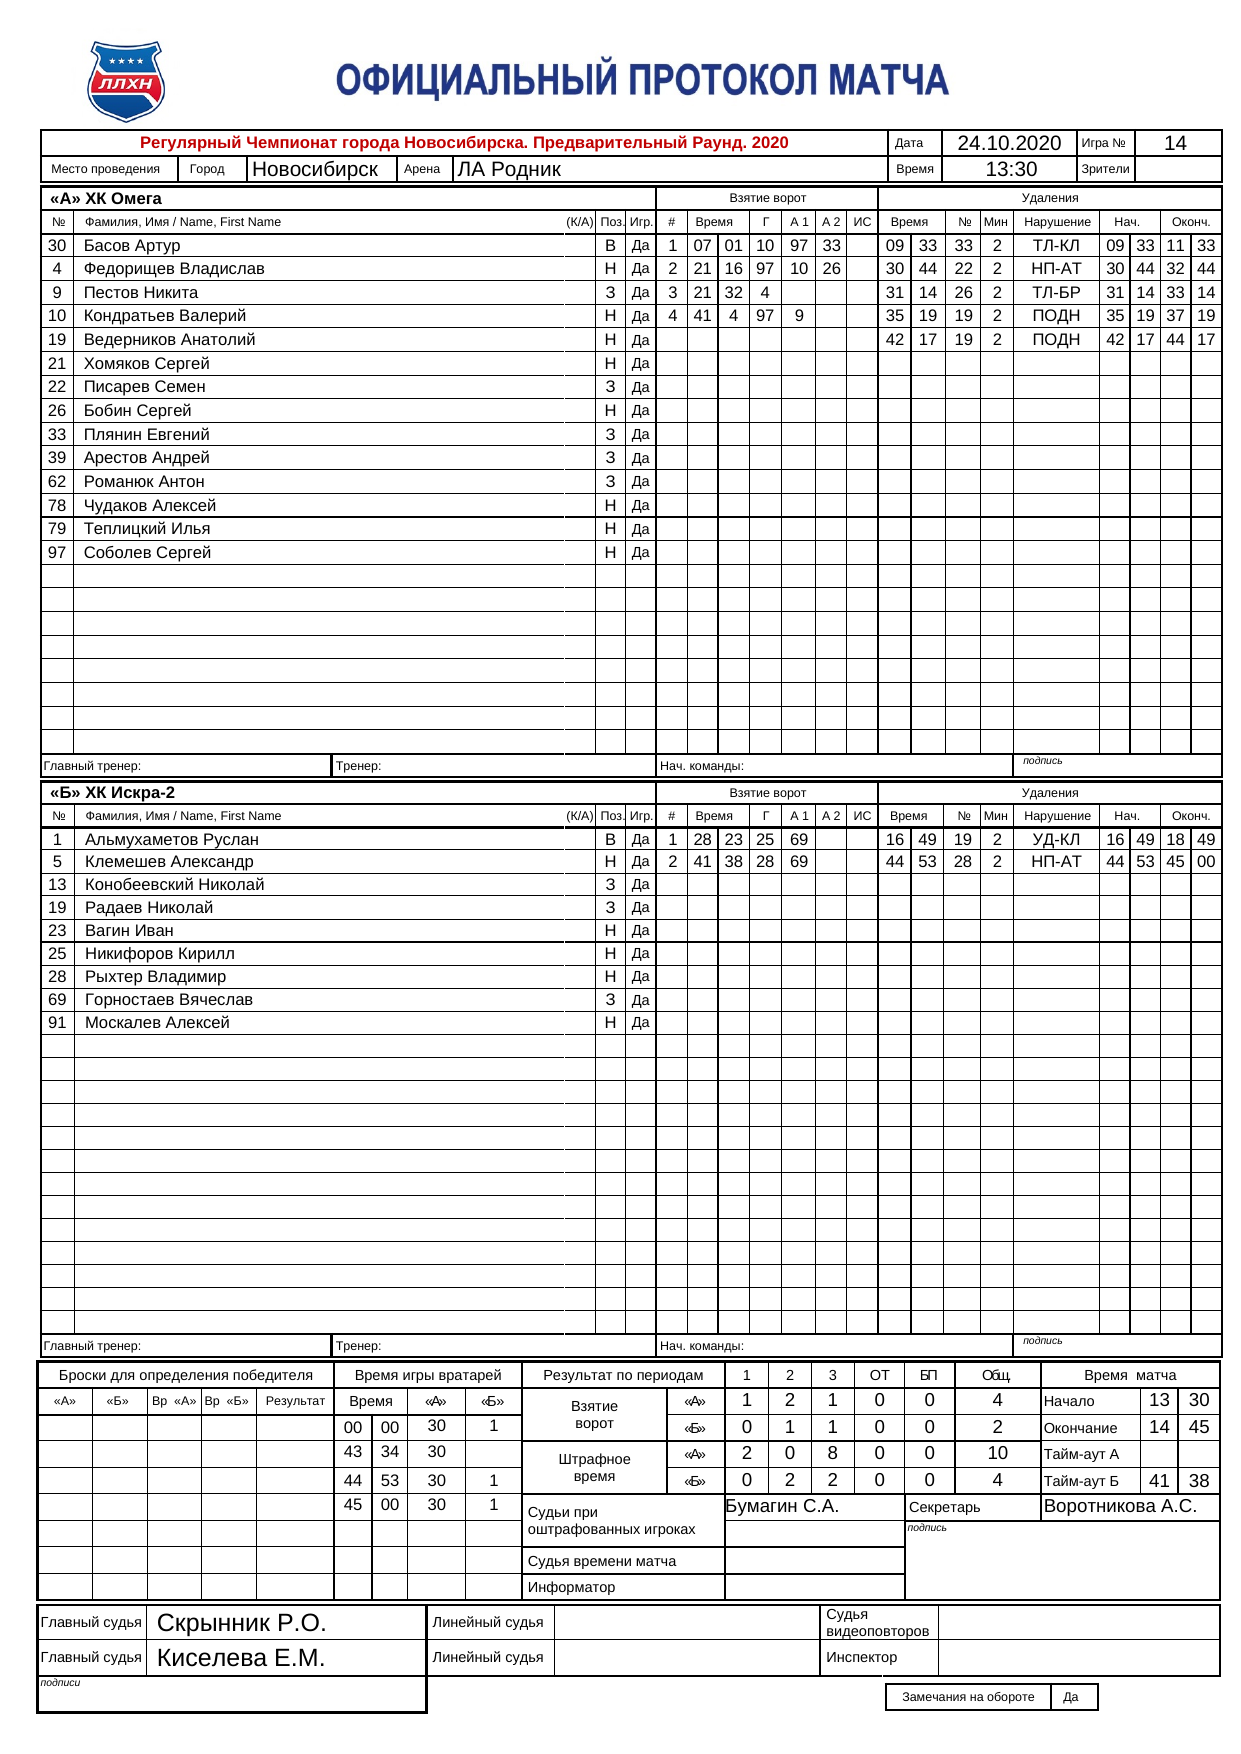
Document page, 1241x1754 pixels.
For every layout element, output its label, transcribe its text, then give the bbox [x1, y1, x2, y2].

table_cell [466, 1441, 521, 1467]
table_cell [1161, 376, 1190, 398]
table_cell 49 [1192, 829, 1221, 849]
table_cell [1014, 683, 1099, 706]
table_cell З [596, 896, 625, 918]
table_header Время игры вратарей [335, 1363, 521, 1387]
table_cell [879, 1150, 910, 1172]
table_cell [912, 399, 945, 422]
table_cell [1192, 423, 1221, 445]
table_cell [981, 376, 1013, 398]
table_cell [75, 1035, 564, 1057]
table_cell Воротникова А.С. [1042, 1495, 1219, 1520]
table_cell [981, 1196, 1013, 1218]
table_cell [719, 920, 749, 941]
table_cell [879, 636, 910, 658]
table_cell [944, 1150, 980, 1172]
table_cell [1131, 399, 1160, 422]
table_cell [1100, 896, 1129, 918]
table_cell [42, 1196, 74, 1218]
table_cell [596, 612, 625, 634]
table_cell Писарев Семен [74, 376, 564, 398]
table_cell [1161, 966, 1190, 987]
table_cell [782, 1173, 815, 1195]
table_cell [688, 470, 717, 493]
table_cell Новосибирск [248, 157, 396, 181]
table_cell [1131, 683, 1160, 706]
table_cell [657, 683, 687, 706]
table_cell [42, 1173, 74, 1195]
table_cell [879, 470, 910, 493]
table_cell 2 [981, 281, 1013, 303]
table_cell [466, 1521, 521, 1546]
table_cell [626, 659, 655, 682]
table_cell [688, 1311, 717, 1333]
table_cell [657, 565, 687, 587]
table_cell 4 [719, 305, 749, 327]
table_cell З [596, 874, 625, 895]
table_cell [782, 1196, 815, 1218]
table_cell Н [596, 850, 625, 872]
table_cell [782, 352, 815, 374]
table_cell [257, 1416, 333, 1440]
table_cell 19 [42, 896, 74, 918]
table_cell [688, 1058, 717, 1079]
table_cell Вр «А» [148, 1389, 201, 1413]
table_cell [981, 1035, 1013, 1057]
table_cell подпись [906, 1522, 1219, 1599]
table_cell [847, 1311, 877, 1333]
table_cell [816, 494, 846, 516]
table_cell [626, 1104, 655, 1126]
table_cell [1131, 1311, 1160, 1333]
table_cell [816, 707, 846, 729]
table_cell [1192, 1288, 1221, 1310]
table_cell [1131, 1196, 1160, 1218]
table_cell [719, 352, 749, 374]
table_cell 0 [855, 1468, 904, 1493]
table_cell [688, 1173, 717, 1195]
table_cell [847, 1081, 877, 1103]
table_cell [688, 588, 717, 611]
table_cell 19 [912, 305, 945, 327]
table_cell [657, 636, 687, 658]
table_cell Арена [398, 157, 452, 181]
table_cell 43 [335, 1441, 371, 1467]
table_cell [1136, 157, 1221, 181]
table_header Игра № [1078, 131, 1134, 155]
table_cell [75, 1219, 564, 1241]
table_cell Да [626, 235, 655, 256]
table_cell [816, 943, 846, 964]
table_cell [719, 612, 749, 634]
table_cell [981, 423, 1013, 445]
table_cell [626, 588, 655, 611]
table_cell [657, 966, 687, 987]
table_cell Поз. [596, 211, 625, 233]
table_cell 13 [42, 874, 74, 895]
table_cell [719, 1311, 749, 1333]
table_cell [1131, 470, 1160, 493]
table_cell [626, 730, 655, 753]
table_cell [148, 1468, 201, 1493]
table_cell [688, 1288, 717, 1310]
table_cell А 1 [782, 211, 815, 233]
table_cell [912, 874, 943, 895]
table_cell ПОДН [1014, 305, 1099, 327]
table_cell [657, 588, 687, 611]
table_cell [847, 1242, 877, 1264]
table_cell [1192, 446, 1221, 469]
table_cell Горностаев Вячеслав [75, 989, 564, 1011]
table_cell [1131, 1081, 1160, 1103]
table_cell [257, 1521, 333, 1546]
table_cell [202, 1416, 256, 1440]
table_cell [816, 1035, 846, 1057]
table_cell [688, 612, 717, 634]
table_cell [719, 1150, 749, 1172]
table_cell [1100, 730, 1129, 753]
table_cell [688, 376, 717, 398]
table_cell [1192, 1311, 1221, 1333]
table_cell [782, 446, 815, 469]
table_cell [939, 1606, 1219, 1639]
table_cell Линейный судья [428, 1606, 554, 1639]
table_cell [688, 874, 717, 895]
table_cell [879, 1035, 910, 1057]
table_cell [93, 1468, 147, 1493]
table_cell 07 [688, 235, 717, 256]
table_cell 1 [657, 829, 687, 849]
table_cell [750, 565, 781, 587]
table_cell 19 [1131, 305, 1160, 327]
table_cell [75, 1265, 564, 1287]
table_cell [719, 328, 749, 351]
table_cell Окончание [1042, 1415, 1140, 1440]
table_cell Да [626, 352, 655, 374]
table_cell [565, 305, 595, 327]
table_cell [657, 943, 687, 964]
table_cell [847, 874, 877, 895]
table_cell [1161, 1242, 1190, 1264]
table_cell 09 [879, 235, 910, 256]
table_cell З [596, 423, 625, 445]
table_cell [1131, 352, 1160, 374]
table_cell Вагин Иван [75, 920, 564, 941]
table_cell [1014, 494, 1099, 516]
table_cell [1192, 494, 1221, 516]
table_cell [1014, 588, 1099, 611]
table_cell [750, 1058, 781, 1079]
table_cell 28 [42, 966, 74, 987]
table_cell [1192, 989, 1221, 1011]
table_cell [657, 1265, 687, 1287]
table_cell [879, 399, 910, 422]
table_cell 25 [750, 829, 781, 849]
table_cell 9 [42, 281, 73, 303]
table_cell [946, 730, 980, 753]
table_cell [944, 1127, 980, 1149]
table_cell [42, 1104, 74, 1126]
table_cell 30 [879, 257, 910, 280]
table_cell [688, 730, 717, 753]
table_cell [1192, 730, 1221, 753]
table_cell [335, 1547, 371, 1573]
table_cell [879, 541, 910, 564]
table_cell [657, 612, 687, 634]
table_cell [847, 446, 877, 469]
table_cell [879, 943, 910, 964]
table_cell [912, 1150, 943, 1172]
table_cell [847, 659, 877, 682]
table_cell [847, 1104, 877, 1126]
table_cell [946, 659, 980, 682]
table_cell [944, 1196, 980, 1218]
table_cell [816, 1311, 846, 1333]
table_cell [946, 518, 980, 540]
table_cell [847, 636, 877, 658]
table_cell [847, 1058, 877, 1079]
table_header Регулярный Чемпионат города Новосибирска. Предварительный Раунд. 2020 [42, 131, 887, 155]
table_cell подписи [39, 1677, 425, 1711]
table_cell [565, 1219, 595, 1241]
table_cell [1161, 730, 1190, 753]
table_cell 1 [812, 1415, 854, 1440]
table_cell [750, 399, 781, 422]
table_cell 33 [1192, 235, 1221, 256]
table_cell [879, 966, 910, 987]
table_cell # [657, 805, 687, 826]
table_cell [750, 1104, 781, 1126]
table_cell [816, 305, 846, 327]
table_cell [944, 943, 980, 964]
table_cell [816, 636, 846, 658]
table_cell [847, 1012, 877, 1033]
table_cell 14 [1131, 281, 1160, 303]
table_cell [879, 1081, 910, 1103]
table_cell [847, 730, 877, 753]
table_cell Нарушение [1014, 211, 1099, 233]
table_cell 2 [769, 1468, 811, 1493]
table_cell 00 [335, 1416, 371, 1440]
table_cell Штрафное время [523, 1442, 666, 1493]
table_cell [847, 565, 877, 587]
table_cell [1100, 494, 1129, 516]
table_cell Да [626, 328, 655, 351]
table_cell [565, 1035, 595, 1057]
table_cell [782, 1219, 815, 1241]
table_cell [879, 1058, 910, 1079]
table_header «А» ХК Омега [42, 188, 655, 209]
table_cell [42, 636, 73, 658]
table_cell [782, 966, 815, 987]
table_cell [626, 1196, 655, 1218]
table_cell 2 [981, 829, 1013, 849]
table_cell «Б » [466, 1389, 521, 1413]
table_cell [1014, 1311, 1099, 1333]
table_cell [148, 1441, 201, 1467]
table_cell 33 [1131, 235, 1160, 256]
table_cell [1131, 1219, 1160, 1241]
table_cell [596, 730, 625, 753]
table_cell Конобеевский Николай [75, 874, 564, 895]
table_cell [688, 966, 717, 987]
table_cell [596, 1104, 625, 1126]
table_cell [944, 1242, 980, 1264]
table_cell [565, 494, 595, 516]
table_cell [719, 399, 749, 422]
table_cell 53 [912, 850, 943, 872]
table_cell «А» [408, 1389, 465, 1413]
table_cell [912, 565, 945, 587]
table_cell [1161, 636, 1190, 658]
table_cell [565, 423, 595, 445]
table_cell [879, 1265, 910, 1287]
table_cell [816, 1242, 846, 1264]
table_cell [657, 989, 687, 1011]
table_cell Плянин Евгений [74, 423, 564, 445]
table_cell [565, 1012, 595, 1033]
table_cell [42, 1127, 74, 1149]
table_cell [912, 423, 945, 445]
table_cell [944, 1219, 980, 1241]
table_cell [1014, 636, 1099, 658]
table_cell [879, 565, 910, 587]
table_cell [1100, 874, 1129, 895]
table_cell [75, 1058, 564, 1079]
table_cell [879, 1311, 910, 1333]
table_cell [596, 683, 625, 706]
table_cell [688, 1081, 717, 1103]
table_cell [626, 1242, 655, 1264]
table_cell 38 [1179, 1468, 1219, 1493]
table_cell [688, 1265, 717, 1287]
table_cell [1014, 1127, 1099, 1149]
table_cell [847, 1196, 877, 1218]
table_cell [1131, 494, 1160, 516]
table_cell 2 [981, 305, 1013, 327]
table_cell [1014, 1288, 1099, 1310]
table_cell [912, 1058, 943, 1079]
table_cell ТЛ-БР [1014, 281, 1099, 303]
table_cell Нач. команды: [657, 755, 1012, 776]
table_cell [1100, 470, 1129, 493]
table_cell Да [626, 494, 655, 516]
table_cell А 1 [782, 805, 815, 826]
table_cell [1141, 1441, 1177, 1467]
table_cell Н [596, 1012, 625, 1033]
table_cell [1131, 707, 1160, 729]
table_cell [912, 1104, 943, 1126]
table_cell [1014, 896, 1099, 918]
table_cell [944, 1265, 980, 1287]
table_cell [42, 707, 73, 729]
table_cell Г [750, 805, 781, 826]
table_cell [847, 1288, 877, 1310]
table_cell [912, 1288, 943, 1310]
table_cell 2 [981, 328, 1013, 351]
table_cell [1179, 1441, 1219, 1467]
table_cell «Б» [93, 1389, 147, 1413]
table_cell [944, 1311, 980, 1333]
table_cell 4 [42, 257, 73, 280]
table_cell [719, 541, 749, 564]
table_cell 4 [657, 305, 687, 327]
table_cell Да [626, 920, 655, 941]
table_cell [626, 707, 655, 729]
table_cell [42, 1265, 74, 1287]
table_cell Взятие ворот [523, 1389, 666, 1440]
table_cell [782, 470, 815, 493]
table_cell [688, 446, 717, 469]
table_cell [1014, 943, 1099, 964]
table_cell 33 [912, 235, 945, 256]
table_cell [1192, 920, 1221, 941]
table_cell 44 [1192, 257, 1221, 280]
table_cell [719, 1127, 749, 1149]
table_cell [657, 423, 687, 445]
table_cell [1100, 989, 1129, 1011]
table_cell [39, 1574, 92, 1599]
table_cell [782, 874, 815, 895]
table_cell [912, 518, 945, 540]
table_cell [719, 636, 749, 658]
table_cell [565, 376, 595, 398]
table_cell Да [626, 423, 655, 445]
table_cell [847, 612, 877, 634]
table_cell [847, 399, 877, 422]
table_cell 2 [769, 1389, 811, 1413]
table_cell [847, 850, 877, 872]
table_cell [657, 494, 687, 516]
table_cell [75, 1173, 564, 1195]
table_cell [816, 1173, 846, 1195]
table_cell [1131, 730, 1160, 753]
table_cell 97 [750, 305, 781, 327]
table_cell [657, 541, 687, 564]
table_cell [39, 1494, 92, 1520]
table_cell [981, 943, 1013, 964]
table_cell [719, 1242, 749, 1264]
table_cell [565, 541, 595, 564]
table_cell [688, 565, 717, 587]
table_cell Да [626, 376, 655, 398]
table_cell 1 [657, 235, 687, 256]
table_cell [847, 305, 877, 327]
table_cell [148, 1494, 201, 1520]
table_cell 1 [466, 1494, 521, 1520]
table_cell [719, 518, 749, 540]
table_cell [596, 1196, 625, 1218]
table_cell Рыхтер Владимир [75, 966, 564, 987]
table_cell [816, 730, 846, 753]
table_cell 14 [912, 281, 945, 303]
table_cell [555, 1640, 819, 1675]
table_cell [879, 1127, 910, 1149]
table_cell [946, 376, 980, 398]
table_cell [912, 470, 945, 493]
table_cell [750, 874, 781, 895]
table_header Броски для определения победителя [39, 1363, 333, 1387]
table_cell [912, 1311, 943, 1333]
table_cell [1014, 352, 1099, 374]
table_cell [981, 707, 1013, 729]
table_cell [93, 1416, 147, 1440]
table_cell [912, 1012, 943, 1033]
table_cell [912, 920, 943, 941]
table_cell Зрители [1078, 157, 1134, 181]
table_cell [750, 423, 781, 445]
table_cell [1100, 518, 1129, 540]
table_cell [782, 612, 815, 634]
table_cell [816, 1127, 846, 1149]
table_cell 33 [816, 235, 846, 256]
table_cell [1131, 966, 1160, 987]
table_cell [657, 1242, 687, 1264]
table_cell [657, 376, 687, 398]
table_cell [847, 328, 877, 351]
table_cell [565, 1058, 595, 1079]
table_cell [782, 565, 815, 587]
table_cell [981, 1150, 1013, 1172]
table_cell [981, 494, 1013, 516]
table_cell [42, 1058, 74, 1079]
table_cell 17 [1192, 328, 1221, 351]
table_cell [1192, 1058, 1221, 1079]
table_cell [565, 1196, 595, 1218]
table_cell [1131, 896, 1160, 918]
table_cell Да [626, 541, 655, 564]
table_cell 19 [1192, 305, 1221, 327]
table_cell Г [750, 211, 781, 233]
table_cell [565, 235, 595, 256]
table_cell 97 [750, 257, 781, 280]
table_cell 21 [688, 281, 717, 303]
table_cell 69 [42, 989, 74, 1011]
table_cell Бумагин С.А. [726, 1495, 904, 1520]
table_cell [565, 989, 595, 1011]
table_cell [1014, 1173, 1099, 1195]
table_cell [719, 1058, 749, 1079]
table_cell 11 [1161, 235, 1190, 256]
table_cell [1100, 588, 1129, 611]
table_cell [596, 1127, 625, 1149]
table_cell [719, 989, 749, 1011]
table_cell [912, 541, 945, 564]
table_cell Время [879, 805, 943, 826]
table_cell [1192, 707, 1221, 729]
table_cell [1131, 1288, 1160, 1310]
table_cell Бобин Сергей [74, 399, 564, 422]
table_cell З [596, 376, 625, 398]
table_cell [847, 541, 877, 564]
table_cell Романюк Антон [74, 470, 564, 493]
table_cell [1131, 1127, 1160, 1149]
table_cell [847, 1127, 877, 1149]
table_cell Да [626, 1012, 655, 1033]
table_cell [719, 423, 749, 445]
table_cell [657, 1012, 687, 1033]
table_cell [847, 376, 877, 398]
table_cell [626, 1058, 655, 1079]
table_cell [1161, 588, 1190, 611]
table_cell 28 [750, 850, 781, 872]
table_cell [719, 1288, 749, 1310]
table_cell [688, 896, 717, 918]
table_cell [688, 1219, 717, 1241]
table_cell [816, 281, 846, 303]
table_cell [719, 966, 749, 987]
table_cell [816, 1219, 846, 1241]
table_cell [879, 1288, 910, 1310]
table_cell [1014, 565, 1099, 587]
table_cell [879, 1196, 910, 1218]
table_cell [879, 920, 910, 941]
table_cell [42, 659, 73, 682]
table_cell [750, 1288, 781, 1310]
table_cell [555, 1606, 819, 1639]
table_cell [912, 730, 945, 753]
table_cell 10 [956, 1442, 1040, 1467]
table_cell [565, 446, 595, 469]
table_cell [1131, 518, 1160, 540]
table_cell 21 [42, 352, 73, 374]
table_cell Нач. команды: [657, 1335, 1012, 1356]
table_cell [42, 730, 73, 753]
table_cell [816, 446, 846, 469]
table_cell Радаев Николай [75, 896, 564, 918]
table_cell [981, 1219, 1013, 1241]
table_cell [74, 588, 564, 611]
table_cell [719, 446, 749, 469]
table_cell [782, 541, 815, 564]
table_cell 32 [719, 281, 749, 303]
table_cell З [596, 446, 625, 469]
table_cell [782, 1127, 815, 1149]
table_cell 41 [688, 305, 717, 327]
table_cell «Б» [668, 1468, 724, 1493]
table_cell [946, 707, 980, 729]
table_cell [1100, 423, 1129, 445]
table_cell [782, 707, 815, 729]
table_cell [1131, 612, 1160, 634]
table_cell [879, 352, 910, 374]
table_cell [596, 1150, 625, 1172]
table_cell ЛА Родник [454, 157, 887, 181]
table_cell [750, 1012, 781, 1033]
table_cell «А» [668, 1389, 724, 1413]
table_cell Н [596, 399, 625, 422]
table_cell [981, 446, 1013, 469]
table_cell [75, 1311, 564, 1333]
table_cell Фамилия, Имя / Name, First Name [75, 805, 565, 826]
table_cell [408, 1574, 465, 1599]
table_cell Кондратьев Валерий [74, 305, 564, 327]
table_cell № [944, 805, 980, 826]
table_cell [565, 659, 595, 682]
table_cell [1100, 636, 1129, 658]
table_cell [1161, 707, 1190, 729]
table_cell 28 [944, 850, 980, 872]
table_cell [847, 423, 877, 445]
table_cell [688, 541, 717, 564]
table_header Время матча [1042, 1363, 1219, 1387]
table_cell [596, 1035, 625, 1057]
table_cell [944, 1173, 980, 1195]
table_cell [74, 707, 564, 729]
table_cell ИС [847, 805, 877, 826]
table_cell [816, 920, 846, 941]
table_cell [981, 541, 1013, 564]
table_cell [1192, 565, 1221, 587]
table_cell [912, 1173, 943, 1195]
table_cell [816, 989, 846, 1011]
table_cell Тайм-аут А [1042, 1441, 1140, 1467]
table_cell 31 [879, 281, 910, 303]
table_cell [1100, 1150, 1129, 1172]
table_cell [816, 1058, 846, 1079]
table_cell [719, 707, 749, 729]
table_cell Федорищев Владислав [74, 257, 564, 280]
table_cell Н [596, 966, 625, 987]
table_cell 30 [408, 1441, 465, 1467]
table_cell [42, 1081, 74, 1103]
table_cell [42, 1219, 74, 1241]
table_cell [912, 989, 943, 1011]
table_cell [879, 1242, 910, 1264]
table_cell [750, 896, 781, 918]
table_cell [565, 1288, 595, 1310]
table_cell [1161, 1288, 1190, 1310]
table_cell [719, 943, 749, 964]
table_cell [750, 730, 781, 753]
table_cell [1131, 423, 1160, 445]
table_cell [626, 1127, 655, 1149]
table_cell [626, 1219, 655, 1241]
table_cell [565, 1104, 595, 1126]
table_cell [946, 352, 980, 374]
table_cell [750, 1035, 781, 1057]
table_cell [981, 659, 1013, 682]
table_header Удаления [879, 188, 1221, 209]
table_cell 33 [42, 423, 73, 445]
table_cell [1131, 565, 1160, 587]
table_cell [373, 1574, 407, 1599]
table_cell [1161, 352, 1190, 374]
table_cell Да [626, 966, 655, 987]
table_cell [75, 1242, 564, 1264]
table_cell [688, 494, 717, 516]
table_cell [782, 399, 815, 422]
table_cell [1014, 470, 1099, 493]
table_cell [719, 1035, 749, 1057]
table_cell [944, 966, 980, 987]
table_cell [719, 1173, 749, 1195]
table_cell [1192, 966, 1221, 987]
table_cell 39 [42, 446, 73, 469]
table_cell [750, 1127, 781, 1149]
table_cell [565, 1127, 595, 1149]
table_cell [1161, 1104, 1190, 1126]
table_cell [944, 874, 980, 895]
table_cell [93, 1574, 147, 1599]
table_cell [657, 1196, 687, 1218]
table_cell [847, 1219, 877, 1241]
table_cell 41 [1141, 1468, 1177, 1493]
table_cell [782, 896, 815, 918]
table_cell [981, 1104, 1013, 1126]
table_cell [626, 1311, 655, 1333]
table_cell [202, 1574, 256, 1599]
table_cell З [596, 470, 625, 493]
table_cell [944, 920, 980, 941]
table_cell Судья времени матча [523, 1548, 724, 1573]
table_cell [816, 1012, 846, 1033]
table_cell Место проведения [42, 157, 177, 181]
table_cell [912, 1265, 943, 1287]
table_cell Соболев Сергей [74, 541, 564, 564]
table_cell [782, 636, 815, 658]
table_cell [847, 235, 877, 256]
table_cell [39, 1468, 92, 1493]
table_cell «А» [668, 1442, 724, 1467]
table_cell [981, 1265, 1013, 1287]
table_cell 10 [42, 305, 73, 327]
table_cell [202, 1547, 256, 1573]
table_cell 53 [373, 1468, 407, 1493]
table_cell [1192, 612, 1221, 634]
table_cell подпись [1014, 1335, 1221, 1356]
table_cell [1131, 1058, 1160, 1079]
table_cell [981, 612, 1013, 634]
table_cell [912, 376, 945, 398]
table_cell [75, 1150, 564, 1172]
table_cell [565, 257, 595, 280]
table_header Результат по периодам [523, 1363, 724, 1387]
table_cell А 2 [816, 211, 846, 233]
table_cell 2 [981, 235, 1013, 256]
table_cell [912, 636, 945, 658]
table_cell [688, 1035, 717, 1057]
table_cell УД-КЛ [1014, 829, 1099, 849]
table_cell 78 [42, 494, 73, 516]
table_cell [688, 920, 717, 941]
table_cell [879, 989, 910, 1011]
table_cell 62 [42, 470, 73, 493]
table_cell [1100, 1311, 1129, 1333]
table_cell Оконч. [1161, 211, 1221, 233]
table_cell [1161, 920, 1190, 941]
table_cell [879, 612, 910, 634]
table_cell 9 [782, 305, 815, 327]
table_cell [1014, 446, 1099, 469]
table_cell [596, 1242, 625, 1264]
table_cell [1192, 659, 1221, 682]
table_cell Главный тренер: [42, 1335, 330, 1356]
table_cell [1192, 874, 1221, 895]
table_cell [1100, 659, 1129, 682]
table_cell [1192, 1219, 1221, 1241]
table_cell [816, 470, 846, 493]
table_cell 0 [855, 1442, 904, 1467]
table_cell [565, 281, 595, 303]
table_cell [1161, 943, 1190, 964]
table_cell 32 [1161, 257, 1190, 280]
table_cell [879, 494, 910, 516]
table_cell [1192, 1173, 1221, 1195]
table_cell 19 [944, 829, 980, 849]
table_cell [257, 1441, 333, 1467]
table_cell 49 [912, 829, 943, 849]
table_cell [782, 1081, 815, 1103]
table_cell 17 [1131, 328, 1160, 351]
table_cell [1161, 518, 1190, 540]
table_cell [1014, 518, 1099, 540]
table_cell [688, 328, 717, 351]
table_cell [657, 470, 687, 493]
table_cell [1100, 565, 1129, 587]
table_cell [657, 730, 687, 753]
table_cell [657, 1219, 687, 1241]
table_cell [565, 1150, 595, 1172]
table_header Да [1052, 1685, 1097, 1709]
table_cell [1192, 399, 1221, 422]
table_cell Альмухаметов Руслан [75, 829, 564, 849]
table_cell Н [596, 305, 625, 327]
table_cell [1161, 541, 1190, 564]
table_cell [750, 683, 781, 706]
table_cell [42, 1242, 74, 1264]
table_cell [847, 1035, 877, 1057]
table_cell [565, 352, 595, 374]
table_cell [688, 1196, 717, 1218]
table_cell 2 [657, 850, 687, 872]
table_cell 44 [1131, 257, 1160, 280]
table_cell [1161, 1173, 1190, 1195]
table_cell [1100, 1012, 1129, 1033]
table_cell Игр. [626, 805, 655, 826]
table_cell [1014, 1196, 1099, 1218]
table_cell [946, 399, 980, 422]
table_cell [74, 683, 564, 706]
table_cell 4 [956, 1468, 1040, 1493]
table_cell [1100, 612, 1129, 634]
table_cell [565, 399, 595, 422]
table_cell 16 [1100, 829, 1129, 849]
table_header 2 [769, 1363, 811, 1387]
table_cell [847, 707, 877, 729]
table_cell [816, 1196, 846, 1218]
table_cell Инспектор [821, 1640, 938, 1675]
table_cell 69 [782, 850, 815, 872]
table_cell [1192, 943, 1221, 964]
table_cell [1161, 1196, 1190, 1218]
table_cell 30 [1179, 1389, 1219, 1413]
table_cell [782, 376, 815, 398]
table_cell Тренер: [333, 755, 655, 776]
table_cell [1161, 989, 1190, 1011]
table_cell [657, 1035, 687, 1057]
table_cell [466, 1547, 521, 1573]
table_cell Чудаков Алексей [74, 494, 564, 516]
table_cell [657, 446, 687, 469]
table_cell [42, 565, 73, 587]
table_cell ТЛ-КЛ [1014, 235, 1099, 256]
table_cell [373, 1547, 407, 1573]
table_cell 01 [719, 235, 749, 256]
table_cell [847, 470, 877, 493]
table_cell [944, 989, 980, 1011]
table_cell 00 [373, 1494, 407, 1520]
table_cell [946, 588, 980, 611]
table_cell # [657, 211, 687, 233]
table_cell [946, 423, 980, 445]
table_cell 41 [688, 850, 717, 872]
table_cell [565, 565, 595, 587]
table_cell 4 [956, 1389, 1040, 1413]
table_cell 17 [912, 328, 945, 351]
table_cell 26 [816, 257, 846, 280]
table_cell [1100, 376, 1129, 398]
table_cell [816, 399, 846, 422]
table_cell [688, 683, 717, 706]
table_cell [879, 446, 910, 469]
table_cell [688, 518, 717, 540]
table_cell [719, 1081, 749, 1103]
table_cell [373, 1521, 407, 1546]
table_header «Б» ХК Искра-2 [42, 783, 655, 803]
table_cell [782, 1265, 815, 1287]
table_cell [1100, 1173, 1129, 1195]
table_cell [1131, 1173, 1160, 1195]
table_cell [1100, 707, 1129, 729]
table_cell 31 [1100, 281, 1129, 303]
table_cell Да [626, 281, 655, 303]
table_cell [626, 636, 655, 658]
table_cell [202, 1441, 256, 1467]
table_cell 14 [1141, 1415, 1177, 1440]
table_cell 10 [750, 235, 781, 256]
table_cell Да [626, 850, 655, 872]
table_cell [912, 683, 945, 706]
table_cell Тренер: [333, 1335, 655, 1356]
table_cell [981, 352, 1013, 374]
table_cell [596, 707, 625, 729]
table_cell [1161, 896, 1190, 918]
table_cell [1014, 1012, 1099, 1033]
table_cell [782, 423, 815, 445]
table_cell [750, 1265, 781, 1287]
table_cell 25 [42, 943, 74, 964]
table_cell [1161, 565, 1190, 587]
table_cell Н [596, 257, 625, 280]
table_cell [1161, 659, 1190, 682]
table_cell [688, 989, 717, 1011]
table_cell З [596, 281, 625, 303]
table_cell [912, 659, 945, 682]
table_cell [816, 352, 846, 374]
table_cell [1099, 1682, 1220, 1711]
table_cell [1161, 1081, 1190, 1103]
table_cell [981, 1081, 1013, 1103]
table_cell [1014, 1265, 1099, 1287]
table_cell [657, 1081, 687, 1103]
table_cell Время [688, 805, 749, 826]
table_cell [1131, 1104, 1160, 1126]
table_cell 2 [981, 257, 1013, 280]
table_cell [1100, 541, 1129, 564]
table_cell Пестов Никита [74, 281, 564, 303]
table_cell [1161, 399, 1190, 422]
table_cell [816, 829, 846, 849]
table_cell [657, 874, 687, 895]
table_cell [912, 494, 945, 516]
table_cell 37 [1161, 305, 1190, 327]
table_cell [879, 376, 910, 398]
table_cell [596, 1265, 625, 1287]
table_cell [981, 399, 1013, 422]
table_cell [1131, 1035, 1160, 1057]
table_cell [1014, 659, 1099, 682]
table_cell 19 [946, 305, 980, 327]
table_cell [726, 1548, 904, 1573]
table_cell 28 [688, 829, 717, 849]
table_cell [944, 1035, 980, 1057]
table_cell [816, 874, 846, 895]
table_cell [750, 943, 781, 964]
table_cell [93, 1441, 147, 1467]
table_cell [1100, 1219, 1129, 1241]
table_cell [816, 683, 846, 706]
table_cell [750, 1150, 781, 1172]
table_cell [1161, 1150, 1190, 1172]
table_cell 18 [1161, 829, 1190, 849]
table_cell [782, 1288, 815, 1310]
table_cell Да [626, 874, 655, 895]
table_cell [657, 328, 687, 351]
table_cell 00 [373, 1416, 407, 1440]
table_cell 2 [981, 850, 1013, 872]
table_cell [626, 1150, 655, 1172]
table_cell [879, 874, 910, 895]
table_cell [1161, 470, 1190, 493]
table_cell [202, 1521, 256, 1546]
table_cell [1192, 1150, 1221, 1172]
table_cell З [596, 989, 625, 1011]
table_cell [93, 1494, 147, 1520]
table_cell [816, 1081, 846, 1103]
table_cell Главный тренер: [42, 755, 330, 776]
table_header 1 [726, 1363, 768, 1387]
table_cell Главный судья [39, 1606, 146, 1639]
table_cell [148, 1521, 201, 1546]
table_cell 1 [769, 1415, 811, 1440]
table_cell 49 [1131, 829, 1160, 849]
table_cell 34 [373, 1441, 407, 1467]
table_cell [750, 376, 781, 398]
table_cell Информатор [523, 1575, 724, 1599]
table_cell [719, 874, 749, 895]
table_cell [879, 588, 910, 611]
table_cell [719, 1104, 749, 1126]
table_cell [883, 1677, 1220, 1681]
table_cell Киселева Е.М. [147, 1640, 425, 1675]
table_cell [981, 518, 1013, 540]
table_cell [750, 1311, 781, 1333]
table_cell [879, 707, 910, 729]
table_cell [626, 565, 655, 587]
table_cell Да [626, 989, 655, 1011]
table_cell [335, 1521, 371, 1546]
table_cell [847, 1150, 877, 1172]
table_cell [816, 423, 846, 445]
table_cell [657, 1311, 687, 1333]
table_cell [565, 1265, 595, 1287]
table_cell [657, 920, 687, 941]
table_cell [42, 588, 73, 611]
table_cell Никифоров Кирилл [75, 943, 564, 964]
table_cell [1131, 874, 1160, 895]
table_cell [981, 874, 1013, 895]
table_cell Начало [1042, 1389, 1140, 1413]
table_cell [726, 1521, 904, 1546]
table_cell [1100, 446, 1129, 469]
table_cell [1100, 399, 1129, 422]
table_cell В [596, 829, 625, 849]
table_cell [596, 588, 625, 611]
table_cell [816, 612, 846, 634]
table_cell подпись [1014, 755, 1221, 776]
table_cell [1014, 541, 1099, 564]
table_cell [879, 518, 910, 540]
table_cell [1131, 659, 1160, 682]
table_cell [565, 920, 595, 941]
table_cell [782, 920, 815, 941]
table_cell [74, 636, 564, 658]
table_cell [1161, 1265, 1190, 1287]
table_cell 44 [1161, 328, 1190, 351]
table_cell Да [626, 518, 655, 540]
table_cell [596, 1173, 625, 1195]
table_cell [565, 1081, 595, 1103]
table_cell [847, 1173, 877, 1195]
table_cell 3 [657, 281, 687, 303]
table_cell [565, 1173, 595, 1195]
table_cell Да [626, 399, 655, 422]
table_cell [816, 659, 846, 682]
table_cell Арестов Андрей [74, 446, 564, 469]
table_cell [847, 257, 877, 280]
table_cell [565, 730, 595, 753]
table_cell [912, 1035, 943, 1057]
table_cell 0 [726, 1468, 768, 1493]
table_cell [39, 1521, 92, 1546]
table_cell [847, 896, 877, 918]
table_cell [750, 612, 781, 634]
table_cell [1100, 1081, 1129, 1103]
table_cell 44 [335, 1468, 371, 1493]
table_cell Нач. [1100, 211, 1160, 233]
table_cell 16 [719, 257, 749, 280]
table_cell [719, 1219, 749, 1241]
table_cell 53 [1131, 850, 1160, 872]
table_cell [596, 636, 625, 658]
table_cell Ведерников Анатолий [74, 328, 564, 351]
table_cell [750, 920, 781, 941]
table_cell [1161, 1219, 1190, 1241]
table_cell [626, 1288, 655, 1310]
table_cell [688, 1150, 717, 1172]
table_cell [565, 518, 595, 540]
table_cell [565, 683, 595, 706]
table_cell [847, 494, 877, 516]
table_cell 13 [1141, 1389, 1177, 1413]
table_cell [912, 1127, 943, 1149]
table_cell [1192, 1012, 1221, 1033]
table_cell [1100, 1265, 1129, 1287]
table_cell 79 [42, 518, 73, 540]
table_cell [657, 896, 687, 918]
table_cell [148, 1574, 201, 1599]
table_cell [750, 707, 781, 729]
table_cell [946, 565, 980, 587]
table_cell [39, 1441, 92, 1467]
table_cell [42, 1035, 74, 1057]
table_cell [750, 1173, 781, 1195]
table_cell [1014, 612, 1099, 634]
table_cell [688, 1012, 717, 1033]
table_cell Главный судья [39, 1640, 146, 1675]
table_cell [74, 659, 564, 682]
table_cell [912, 1219, 943, 1241]
table_cell [626, 683, 655, 706]
table_cell [1131, 636, 1160, 658]
table_cell [912, 446, 945, 469]
table_cell 16 [879, 829, 910, 849]
table_cell [782, 518, 815, 540]
table_cell 44 [1100, 850, 1129, 872]
table_cell [657, 707, 687, 729]
table_cell Да [626, 943, 655, 964]
table_cell Вр «Б» [202, 1389, 256, 1413]
table_cell Нарушение [1014, 805, 1099, 826]
table_cell [1131, 1242, 1160, 1264]
table_cell [1192, 470, 1221, 493]
table_cell [912, 1242, 943, 1264]
table_cell [1192, 1035, 1221, 1057]
table_cell [981, 636, 1013, 658]
table_cell [335, 1574, 371, 1599]
table_cell Н [596, 920, 625, 941]
table_cell 2 [726, 1442, 768, 1467]
table_cell [946, 446, 980, 469]
table_cell Время [889, 157, 941, 181]
table_cell [1014, 874, 1099, 895]
table_cell [93, 1521, 147, 1546]
table_cell 1 [466, 1468, 521, 1493]
table_cell [946, 470, 980, 493]
table_cell [1100, 966, 1129, 987]
table_cell [42, 612, 73, 634]
table_cell Н [596, 328, 625, 351]
table_cell [750, 1081, 781, 1103]
table_cell Поз. [596, 805, 625, 826]
table_cell Мин [981, 211, 1013, 233]
table_cell [879, 1012, 910, 1033]
table_cell [981, 1242, 1013, 1264]
table_cell [42, 683, 73, 706]
table_cell [1192, 1196, 1221, 1218]
table_header Дата [889, 131, 941, 155]
table_cell [1131, 1012, 1160, 1033]
table_cell 0 [905, 1442, 954, 1467]
table_cell А 2 [816, 805, 846, 826]
table_cell [1100, 1127, 1129, 1149]
table_cell [847, 1265, 877, 1287]
table_cell 2 [956, 1415, 1040, 1440]
table_cell ИС [847, 211, 877, 233]
table_cell [1100, 1104, 1129, 1126]
table_cell [565, 1242, 595, 1264]
table_cell Н [596, 352, 625, 374]
table_cell [1014, 1150, 1099, 1172]
table_cell [912, 352, 945, 374]
table_cell [719, 683, 749, 706]
table_cell [408, 1521, 465, 1546]
table_cell [1100, 943, 1129, 964]
table_cell [782, 730, 815, 753]
table_cell [981, 565, 1013, 587]
table_cell [202, 1468, 256, 1493]
table_cell [657, 1058, 687, 1079]
table_cell [1014, 376, 1099, 398]
table_cell [816, 896, 846, 918]
table_cell [565, 612, 595, 634]
table_cell 42 [879, 328, 910, 351]
table_cell [912, 966, 943, 987]
table_cell [719, 565, 749, 587]
table_cell 0 [855, 1389, 904, 1413]
table_cell [719, 659, 749, 682]
table_cell [42, 1288, 74, 1310]
table_cell 45 [1161, 850, 1190, 872]
table_cell [1161, 1127, 1190, 1149]
table_cell [939, 1640, 1219, 1675]
table_cell [75, 1081, 564, 1103]
table_cell [879, 730, 910, 753]
table_cell [782, 1311, 815, 1333]
table_header 24.10.2020 [943, 131, 1076, 155]
table_cell 19 [42, 328, 73, 351]
table_cell [816, 588, 846, 611]
table_cell Н [596, 943, 625, 964]
table_cell Нач. [1100, 805, 1160, 826]
table_cell [626, 1035, 655, 1057]
table_cell [688, 399, 717, 422]
table_cell [1192, 376, 1221, 398]
table_cell Хомяков Сергей [74, 352, 564, 374]
table_cell [912, 943, 943, 964]
table_cell [981, 1127, 1013, 1149]
table_cell [688, 943, 717, 964]
table_cell Н [596, 541, 625, 564]
table_cell [1131, 943, 1160, 964]
table_cell 4 [750, 281, 781, 303]
table_cell [565, 850, 595, 872]
picture [5, 28, 1179, 129]
table_cell [719, 376, 749, 398]
table_cell [1100, 1035, 1129, 1057]
table_cell [1161, 612, 1190, 634]
table_cell [719, 1196, 749, 1218]
table_cell Фамилия, Имя / Name, First Name [74, 211, 565, 233]
table_header 3 [812, 1363, 854, 1387]
table_cell [847, 588, 877, 611]
table_cell [1161, 446, 1190, 469]
table_cell [565, 896, 595, 918]
table_cell 23 [719, 829, 749, 849]
table_cell [944, 1012, 980, 1033]
table_cell Секретарь [906, 1495, 1040, 1520]
table_cell 5 [42, 850, 74, 872]
table_cell [596, 1288, 625, 1310]
table_cell [816, 328, 846, 351]
table_cell 30 [408, 1468, 465, 1493]
table_cell [1100, 1058, 1129, 1079]
table_cell [688, 1104, 717, 1126]
table_cell 33 [1161, 281, 1190, 303]
table_cell [1131, 1150, 1160, 1172]
table_cell [879, 1219, 910, 1241]
table_cell 1 [726, 1389, 768, 1413]
table_cell [719, 896, 749, 918]
table_cell [1100, 1242, 1129, 1264]
table_cell 13:30 [943, 157, 1076, 181]
table_cell [1014, 1219, 1099, 1241]
table_cell [75, 1196, 564, 1218]
table_cell [912, 1196, 943, 1218]
table_cell [750, 588, 781, 611]
table_cell [879, 896, 910, 918]
table_cell 22 [42, 376, 73, 398]
table_cell [148, 1416, 201, 1440]
table_cell Игр. [626, 211, 655, 233]
table_cell [657, 1173, 687, 1195]
table_cell Теплицкий Илья [74, 518, 564, 540]
table_cell 30 [1100, 257, 1129, 280]
table_cell [1131, 989, 1160, 1011]
table_cell [981, 683, 1013, 706]
table_cell [981, 1173, 1013, 1195]
table_cell [879, 1104, 910, 1126]
table_cell [1192, 1242, 1221, 1264]
table_cell [657, 399, 687, 422]
table_cell [657, 1104, 687, 1126]
table_cell [912, 896, 943, 918]
table_cell 22 [946, 257, 980, 280]
table_cell 1 [812, 1389, 854, 1413]
table_cell [981, 588, 1013, 611]
table_cell 1 [466, 1416, 521, 1440]
table_cell Да [626, 257, 655, 280]
table_cell [782, 494, 815, 516]
table_cell 97 [782, 235, 815, 256]
table_cell [816, 1288, 846, 1310]
table_cell [75, 1288, 564, 1310]
table_cell 10 [782, 257, 815, 280]
table_cell [1014, 1081, 1099, 1103]
table_cell [257, 1494, 333, 1520]
table_cell № [42, 805, 74, 826]
table_cell [1161, 683, 1190, 706]
table_cell [944, 1081, 980, 1103]
table_cell 0 [905, 1389, 954, 1413]
table_cell [1161, 1012, 1190, 1033]
table_cell [981, 730, 1013, 753]
table_cell 38 [719, 850, 749, 872]
table_cell [782, 328, 815, 351]
table_cell [847, 281, 877, 303]
table_cell [1131, 446, 1160, 469]
table_cell 33 [946, 235, 980, 256]
table_cell [1014, 920, 1099, 941]
table_cell [1161, 1058, 1190, 1079]
table_cell [726, 1575, 904, 1599]
table_cell [1192, 541, 1221, 564]
table_cell [1131, 376, 1160, 398]
table_cell Линейный судья [428, 1640, 554, 1675]
table_cell [1192, 352, 1221, 374]
table_cell [1192, 636, 1221, 658]
table_cell 19 [946, 328, 980, 351]
table_cell [782, 683, 815, 706]
table_cell [782, 1058, 815, 1079]
table_cell [816, 850, 846, 872]
table_cell Мин [981, 805, 1013, 826]
table_cell [1192, 1081, 1221, 1103]
table_cell [596, 1058, 625, 1079]
table_cell [1192, 1127, 1221, 1149]
table_cell [688, 659, 717, 682]
table_cell [466, 1574, 521, 1599]
table_cell [981, 896, 1013, 918]
table_cell [1014, 966, 1099, 987]
table_cell [750, 1219, 781, 1241]
table_cell 35 [1100, 305, 1129, 327]
table_cell [688, 423, 717, 445]
table_cell [93, 1547, 147, 1573]
table_cell [750, 470, 781, 493]
table_header Замечания на обороте [887, 1685, 1050, 1709]
table_cell НП-АТ [1014, 850, 1099, 872]
table_cell [565, 588, 595, 611]
table_cell (К/А) [565, 211, 595, 233]
table_cell [74, 565, 564, 587]
table_cell [782, 989, 815, 1011]
table_cell [816, 376, 846, 398]
table_cell 30 [42, 235, 73, 256]
table_cell № [42, 211, 73, 233]
table_cell [981, 470, 1013, 493]
table_cell Город [179, 157, 246, 181]
table_header Взятие ворот [657, 783, 877, 803]
table_cell 2 [812, 1468, 854, 1493]
table_header БП [905, 1363, 954, 1387]
table_cell [750, 1242, 781, 1264]
table_cell [408, 1547, 465, 1573]
table_cell [847, 683, 877, 706]
table_cell [565, 1311, 595, 1333]
table_cell [944, 1104, 980, 1126]
table_cell Да [626, 305, 655, 327]
table_cell [1014, 1058, 1099, 1079]
table_cell [688, 707, 717, 729]
table_cell [750, 494, 781, 516]
table_cell [1161, 1035, 1190, 1057]
table_cell [750, 1196, 781, 1218]
table_cell 97 [42, 541, 73, 564]
table_cell [847, 966, 877, 987]
table_cell [565, 966, 595, 987]
table_cell [750, 636, 781, 658]
table_cell [719, 470, 749, 493]
table_cell [782, 1104, 815, 1126]
table_cell [847, 989, 877, 1011]
table_cell [946, 636, 980, 658]
table_cell [1014, 707, 1099, 729]
table_cell [39, 1547, 92, 1573]
table_cell [596, 659, 625, 682]
table_cell [946, 494, 980, 516]
table_cell Скрынник Р.О. [147, 1606, 425, 1639]
table_cell [847, 920, 877, 941]
table_cell В [596, 235, 625, 256]
table_cell [719, 588, 749, 611]
table_cell [565, 829, 595, 849]
table_cell Да [626, 896, 655, 918]
table_cell [1192, 518, 1221, 540]
table_cell [981, 966, 1013, 987]
table_cell 00 [1192, 850, 1221, 872]
table_cell [626, 1081, 655, 1103]
table_cell Время [335, 1389, 407, 1413]
table_cell [816, 565, 846, 587]
table_cell [688, 1127, 717, 1149]
table_header Удаления [879, 783, 1221, 803]
table_cell [1014, 989, 1099, 1011]
table_cell [750, 989, 781, 1011]
table_cell 14 [1192, 281, 1221, 303]
table_cell [626, 612, 655, 634]
table_cell НП-АТ [1014, 257, 1099, 280]
table_cell 2 [657, 257, 687, 280]
table_header ОТ [855, 1363, 904, 1387]
table_cell [782, 281, 815, 303]
table_cell [688, 1242, 717, 1264]
table_cell № [946, 211, 980, 233]
table_cell [1192, 1104, 1221, 1126]
table_cell [750, 966, 781, 987]
table_cell 0 [855, 1415, 904, 1440]
table_cell [657, 352, 687, 374]
table_cell [1100, 920, 1129, 941]
table_cell [816, 518, 846, 540]
table_cell [596, 1311, 625, 1333]
table_cell [816, 1104, 846, 1126]
table_cell [1192, 896, 1221, 918]
table_cell [750, 328, 781, 351]
table_cell [39, 1416, 92, 1440]
table_cell [750, 352, 781, 374]
table_cell [565, 943, 595, 964]
table_cell [981, 920, 1013, 941]
table_cell [1161, 494, 1190, 516]
table_cell [847, 943, 877, 964]
table_cell [257, 1547, 333, 1573]
table_cell [782, 1242, 815, 1264]
table_cell 0 [905, 1468, 954, 1493]
table_cell Да [626, 829, 655, 849]
table_cell [1161, 1311, 1190, 1333]
table_cell [782, 1150, 815, 1172]
table_cell Басов Артур [74, 235, 564, 256]
table_cell [981, 1058, 1013, 1079]
table_cell [257, 1574, 333, 1599]
table_cell 09 [1100, 235, 1129, 256]
table_cell [946, 612, 980, 634]
table_cell [74, 612, 564, 634]
table_cell [816, 541, 846, 564]
table_cell [981, 989, 1013, 1011]
table_cell [946, 541, 980, 564]
table_cell 45 [1179, 1415, 1219, 1440]
table_cell 30 [408, 1416, 465, 1440]
table_cell [596, 565, 625, 587]
table_cell 1 [42, 829, 74, 849]
table_cell 44 [912, 257, 945, 280]
table_cell [75, 1104, 564, 1126]
table_cell [750, 659, 781, 682]
table_cell [847, 518, 877, 540]
table_cell 8 [812, 1442, 854, 1467]
table_cell [782, 1035, 815, 1057]
table_cell [688, 352, 717, 374]
table_cell [1131, 920, 1160, 941]
table_cell [657, 659, 687, 682]
table_cell [719, 1265, 749, 1287]
table_cell [657, 1150, 687, 1172]
table_cell 42 [1100, 328, 1129, 351]
table_cell Да [626, 470, 655, 493]
table_cell 91 [42, 1012, 74, 1033]
table_cell [719, 494, 749, 516]
table_cell 0 [769, 1442, 811, 1467]
table_cell [1192, 588, 1221, 611]
table_cell «Б» [668, 1415, 724, 1440]
table_cell [879, 683, 910, 706]
table_cell [565, 328, 595, 351]
table_header Общ. [956, 1363, 1040, 1387]
table_cell [42, 1150, 74, 1172]
table_cell [750, 446, 781, 469]
table_cell Время [688, 211, 749, 233]
table_cell [1014, 423, 1099, 445]
table_cell [847, 829, 877, 849]
table_cell «А» [39, 1389, 92, 1413]
table_cell [1131, 541, 1160, 564]
table_cell [626, 1265, 655, 1287]
table_cell [912, 707, 945, 729]
table_cell 30 [408, 1494, 465, 1520]
table_cell 26 [946, 281, 980, 303]
table_cell [1014, 1104, 1099, 1126]
table_cell [981, 1012, 1013, 1033]
table_cell [1100, 1196, 1129, 1218]
table_cell Судьи при оштрафованных игроках [523, 1495, 724, 1546]
table_header 14 [1136, 131, 1221, 155]
table_header Взятие ворот [657, 188, 877, 209]
table_cell [565, 470, 595, 493]
table_cell 26 [42, 399, 73, 422]
table_cell [816, 1265, 846, 1287]
table_cell [782, 588, 815, 611]
table_cell Н [596, 518, 625, 540]
table_cell [750, 541, 781, 564]
table_cell [946, 683, 980, 706]
table_cell [912, 588, 945, 611]
table_cell 0 [905, 1415, 954, 1440]
table_cell [1131, 588, 1160, 611]
table_cell [74, 730, 564, 753]
table_cell 23 [42, 920, 74, 941]
table_cell [782, 943, 815, 964]
table_cell [1100, 683, 1129, 706]
table_cell Тайм-аут Б [1042, 1468, 1140, 1493]
table_cell [565, 874, 595, 895]
table_cell 0 [726, 1415, 768, 1440]
table_cell [75, 1127, 564, 1149]
table_cell [688, 636, 717, 658]
table_cell [428, 1677, 882, 1711]
table_cell [879, 423, 910, 445]
table_cell [750, 518, 781, 540]
table_cell [1014, 399, 1099, 422]
table_cell 35 [879, 305, 910, 327]
table_cell [981, 1288, 1013, 1310]
table_cell [782, 659, 815, 682]
table_cell [42, 1311, 74, 1333]
table_cell [596, 1081, 625, 1103]
table_cell [565, 636, 595, 658]
table_cell [944, 896, 980, 918]
table_cell [1014, 1242, 1099, 1264]
table_cell [782, 1012, 815, 1033]
table_cell [565, 707, 595, 729]
table_cell Клемешев Александр [75, 850, 564, 872]
table_cell [816, 1150, 846, 1172]
table_cell [1014, 1035, 1099, 1057]
table_cell Оконч. [1161, 805, 1221, 826]
table_cell [1192, 683, 1221, 706]
table_cell [912, 1081, 943, 1103]
table_cell [657, 518, 687, 540]
table_cell [879, 1173, 910, 1195]
table_cell (К/А) [565, 805, 595, 826]
table_cell Да [626, 446, 655, 469]
table_cell [596, 1219, 625, 1241]
table_cell [148, 1547, 201, 1573]
table_cell [1131, 1265, 1160, 1287]
table_cell Н [596, 494, 625, 516]
table_cell [719, 1012, 749, 1033]
table_cell 45 [335, 1494, 371, 1520]
table_cell [847, 352, 877, 374]
table_cell [1161, 423, 1190, 445]
table_cell [981, 1311, 1013, 1333]
table_cell 44 [879, 850, 910, 872]
table_cell [202, 1494, 256, 1520]
table_cell Москалев Алексей [75, 1012, 564, 1033]
table_cell [1100, 352, 1129, 374]
table_cell [1161, 874, 1190, 895]
table_cell [816, 966, 846, 987]
table_cell [1014, 730, 1099, 753]
table_cell [626, 1173, 655, 1195]
table_cell [719, 730, 749, 753]
table_cell [657, 1288, 687, 1310]
table_cell [912, 612, 945, 634]
table_cell Судья видеоповторов [821, 1606, 938, 1639]
table_cell ПОДН [1014, 328, 1099, 351]
table_cell [657, 1127, 687, 1149]
table_cell 21 [688, 257, 717, 280]
table_cell [879, 659, 910, 682]
table_cell [944, 1058, 980, 1079]
table_cell [1100, 1288, 1129, 1310]
table_cell [1192, 1265, 1221, 1287]
table_cell [257, 1468, 333, 1493]
table_cell Результат [257, 1389, 333, 1413]
table_cell Время [879, 211, 945, 233]
table_cell [944, 1288, 980, 1310]
table_cell 69 [782, 829, 815, 849]
